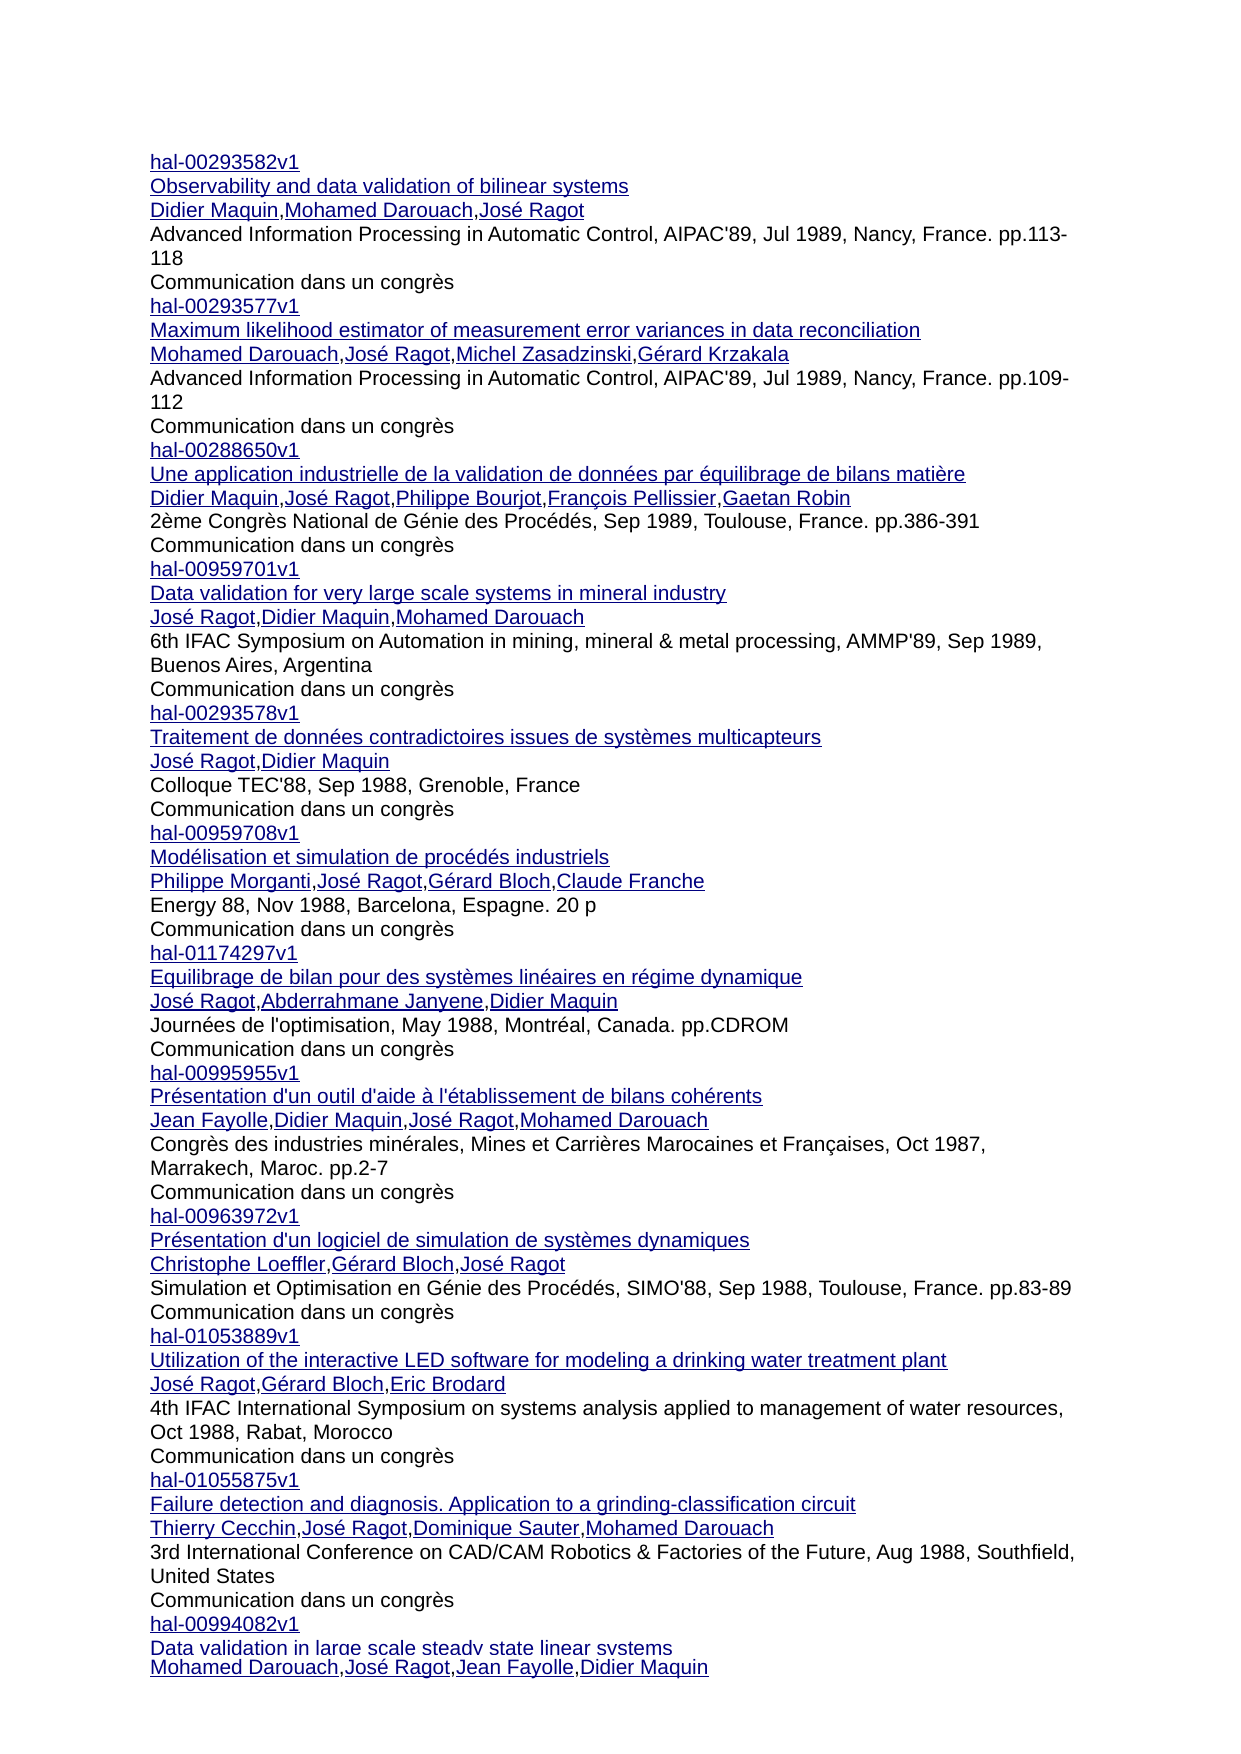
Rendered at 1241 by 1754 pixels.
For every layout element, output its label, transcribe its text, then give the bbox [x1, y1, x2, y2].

table_cell Failure detection and diagnosis. Application to a grinding-classification circuit Thierry Cecchin,José Ragot,Dominique Sauter,Mohamed Darouach 3rd International Conference on CAD/CAM Robotics & Factories of the Future, Aug 1988, Southfield, United States Communication dans un congrès hal-00994082v1 [150, 1492, 1090, 1635]
table_cell Présentation d'un logiciel de simulation de systèmes dynamiques Christophe Loeffler,Gérard Bloch,José Ragot Simulation et Optimisation en Génie des Procédés, SIMO'88, Sep 1988, Toulouse, France. pp.83-89 Communication dans un congrès hal-01053889v1 [150, 1228, 1090, 1348]
table_cell Présentation d'un outil d'aide à l'établissement de bilans cohérents Jean Fayolle,Didier Maquin,José Ragot,Mohamed Darouach Congrès des industries minérales, Mines et Carrières Marocaines et Françaises, Oct 1987, Marrakech, Maroc. pp.2-7 Communication dans un congrès hal-00963972v1 [150, 1084, 1090, 1228]
table_cell Data validation in large scale steady state linear systems Mohamed Darouach,José Ragot,Jean Fayolle,Didier Maquin [150, 1635, 1090, 1679]
table_cell Traitement de données contradictoires issues de systèmes multicapteurs José Ragot,Didier Maquin Colloque TEC'88, Sep 1988, Grenoble, France Communication dans un congrès hal-00959708v1 [150, 725, 1090, 845]
table_cell Modélisation et simulation de procédés industriels Philippe Morganti,José Ragot,Gérard Bloch,Claude Franche Energy 88, Nov 1988, Barcelona, Espagne. 20 p Communication dans un congrès hal-01174297v1 [150, 845, 1090, 964]
table_cell hal-00293582v1 [150, 150, 1090, 174]
table_cell Data validation for very large scale systems in mineral industry José Ragot,Didier Maquin,Mohamed Darouach 6th IFAC Symposium on Automation in mining, mineral & metal processing, AMMP'89, Sep 1989, Buenos Aires, Argentina Communication dans un congrès hal-00293578v1 [150, 581, 1090, 725]
table_cell Observability and data validation of bilinear systems Didier Maquin,Mohamed Darouach,José Ragot Advanced Information Processing in Automatic Control, AIPAC'89, Jul 1989, Nancy, France. pp.113-118 Communication dans un congrès hal-00293577v1 [150, 174, 1090, 318]
table_cell Maximum likelihood estimator of measurement error variances in data reconciliation Mohamed Darouach,José Ragot,Michel Zasadzinski,Gérard Krzakala Advanced Information Processing in Automatic Control, AIPAC'89, Jul 1989, Nancy, France. pp.109-112 Communication dans un congrès hal-00288650v1 [150, 318, 1090, 461]
table_cell Utilization of the interactive LED software for modeling a drinking water treatment plant José Ragot,Gérard Bloch,Eric Brodard 4th IFAC International Symposium on systems analysis applied to management of water resources, Oct 1988, Rabat, Morocco Communication dans un congrès hal-01055875v1 [150, 1348, 1090, 1492]
table_cell Une application industrielle de la validation de données par équilibrage de bilans matière Didier Maquin,José Ragot,Philippe Bourjot,François Pellissier,Gaetan Robin 2ème Congrès National de Génie des Procédés, Sep 1989, Toulouse, France. pp.386-391 Communication dans un congrès hal-00959701v1 [150, 461, 1090, 581]
table_cell Equilibrage de bilan pour des systèmes linéaires en régime dynamique José Ragot,Abderrahmane Janyene,Didier Maquin Journées de l'optimisation, May 1988, Montréal, Canada. pp.CDROM Communication dans un congrès hal-00995955v1 [150, 965, 1090, 1084]
